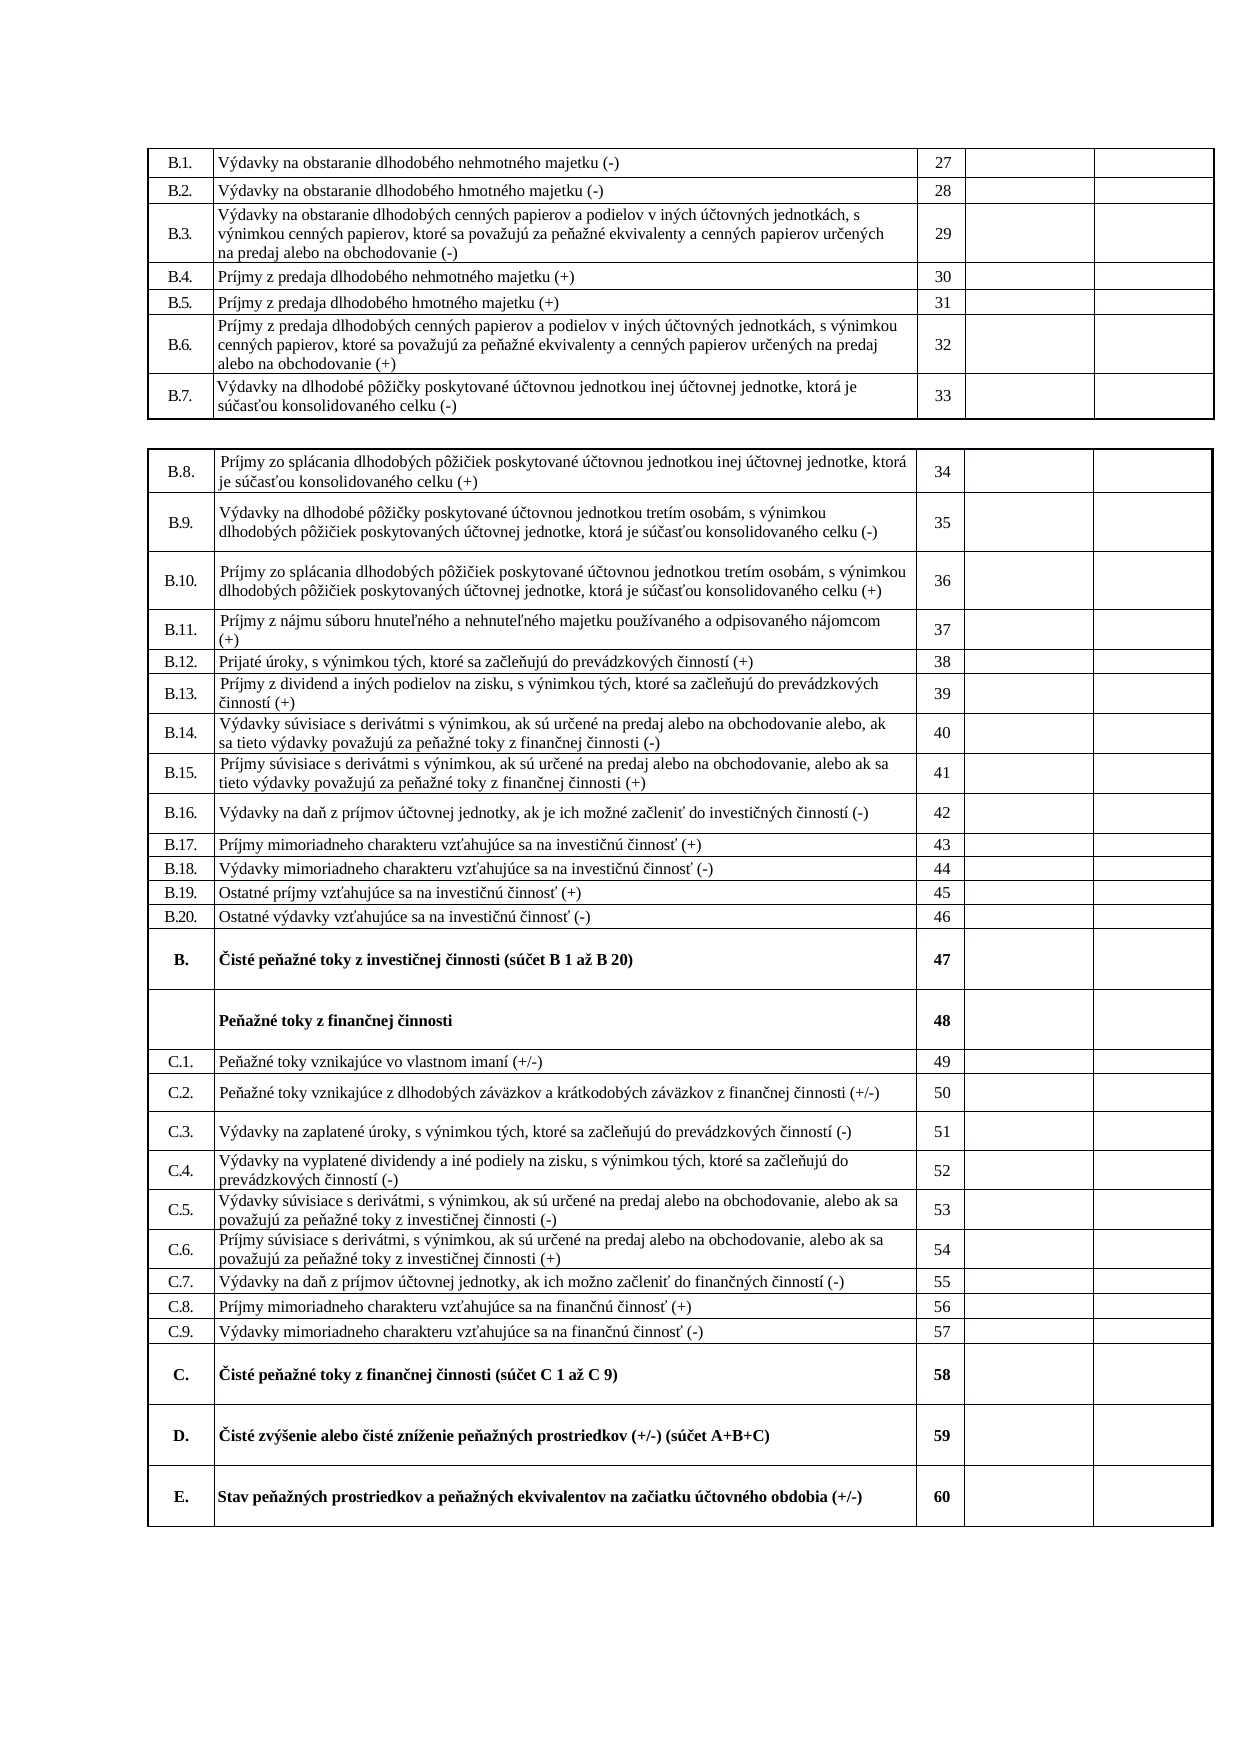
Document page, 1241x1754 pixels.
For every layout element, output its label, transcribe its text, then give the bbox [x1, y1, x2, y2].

table_cell 31 [918, 290, 965, 314]
table_cell [1094, 990, 1211, 1049]
table_cell 53 [917, 1190, 964, 1229]
table_cell [965, 905, 1093, 927]
table_cell [965, 1319, 1093, 1343]
table_cell B.15. [149, 754, 214, 792]
table_cell Príjmy mimoriadneho charakteru vzťahujúce sa na investičnú činnosť (+) [215, 834, 916, 856]
table_cell [965, 552, 1093, 609]
table_cell 51 [917, 1112, 964, 1150]
table_cell Peňažné toky z finančnej činnosti [215, 990, 916, 1049]
table_cell 27 [918, 149, 965, 177]
table_cell 32 [918, 315, 965, 373]
table_cell B.10. [149, 552, 214, 609]
table_cell [965, 754, 1093, 792]
table_header Príjmy zo splácania dlhodobých pôžičiek poskytované účtovnou jednotkou inej účtovnej jednotke, ktorá je súčasťou konsolidovaného celku (+) [215, 450, 916, 492]
table_cell 47 [917, 929, 964, 989]
table_cell [965, 1466, 1093, 1526]
table_cell B.3. [149, 204, 213, 262]
table_cell [965, 1269, 1093, 1293]
table_cell [1094, 493, 1211, 551]
table_cell C.8. [149, 1294, 214, 1318]
table_cell Príjmy z predaja dlhodobého nehmotného majetku (+) [214, 263, 917, 289]
table_cell [965, 1344, 1093, 1404]
table_cell Výdavky na obstaranie dlhodobého hmotného majetku (-) [214, 178, 917, 203]
table_cell Peňažné toky vznikajúce vo vlastnom imaní (+/-) [215, 1050, 916, 1072]
table_cell [1094, 1319, 1211, 1343]
table_cell [1095, 290, 1213, 314]
table_cell [966, 315, 1094, 373]
table_cell [1094, 905, 1211, 927]
table_cell [965, 650, 1093, 673]
table_cell [965, 1050, 1093, 1072]
table_cell [1094, 1151, 1211, 1189]
table_cell [1094, 857, 1211, 880]
table_cell B.14. [149, 714, 214, 752]
table_cell [1094, 1269, 1211, 1293]
table_cell B.20. [149, 905, 214, 927]
table_cell [1094, 929, 1211, 989]
table_cell [965, 1294, 1093, 1318]
table_cell Výdavky na obstaranie dlhodobého nehmotného majetku (-) [214, 149, 917, 177]
table_cell B.11. [149, 610, 214, 649]
table_cell 60 [917, 1466, 964, 1526]
table_cell [965, 990, 1093, 1049]
table_cell Príjmy mimoriadneho charakteru vzťahujúce sa na finančnú činnosť (+) [215, 1294, 916, 1318]
table_cell Výdavky na daň z príjmov účtovnej jednotky, ak ich možno začleniť do finančných činností (-) [215, 1269, 916, 1293]
table_cell [1094, 1230, 1211, 1268]
table_cell Výdavky na daň z príjmov účtovnej jednotky, ak je ich možné začleniť do investičných činností (-) [215, 794, 916, 832]
table_header [965, 450, 1093, 492]
table_cell Príjmy zo splácania dlhodobých pôžičiek poskytované účtovnou jednotkou tretím osobám, s výnimkou dlhodobých pôžičiek poskytovaných účtovnej jednotke, ktorá je súčasťou konsolidovaného celku (+) [215, 552, 916, 609]
table_cell [1094, 714, 1211, 752]
table_cell Ostatné výdavky vzťahujúce sa na investičnú činnosť (-) [215, 905, 916, 927]
table_cell Ostatné príjmy vzťahujúce sa na investičnú činnosť (+) [215, 881, 916, 904]
table_cell B.2. [149, 178, 213, 203]
table_cell B.1. [149, 149, 213, 177]
table_cell C.7. [149, 1269, 214, 1293]
table_cell Čisté peňažné toky z investičnej činnosti (súčet B 1 až B 20) [215, 929, 916, 989]
table_cell [1094, 674, 1211, 712]
table_cell [1095, 149, 1213, 177]
table_cell C.4. [149, 1151, 214, 1189]
table_cell [966, 204, 1094, 262]
table_cell B.17. [149, 834, 214, 856]
table_cell B.6. [149, 315, 213, 373]
table_cell 33 [918, 374, 965, 417]
table_header 34 [917, 450, 964, 492]
table_cell [1094, 1405, 1211, 1465]
table_cell [965, 1405, 1093, 1465]
table_cell [1095, 315, 1213, 373]
table_cell 55 [917, 1269, 964, 1293]
table_cell [965, 493, 1093, 551]
table_cell Výdavky na dlhodobé pôžičky poskytované účtovnou jednotkou tretím osobám, s výnimkou dlhodobých pôžičiek poskytovaných účtovnej jednotke, ktorá je súčasťou konsolidovaného celku (-) [215, 493, 916, 551]
table_cell Prijaté úroky, s výnimkou tých, ktoré sa začleňujú do prevádzkových činností (+) [215, 650, 916, 673]
table_cell B.19. [149, 881, 214, 904]
table_cell [965, 834, 1093, 856]
table_cell B.16. [149, 794, 214, 832]
table_cell [965, 857, 1093, 880]
table_cell [1094, 610, 1211, 649]
table_cell B.9. [149, 493, 214, 551]
table_cell C.9. [149, 1319, 214, 1343]
table_cell 49 [917, 1050, 964, 1072]
table_cell 58 [917, 1344, 964, 1404]
table_cell [1094, 881, 1211, 904]
table_cell 38 [917, 650, 964, 673]
table_cell [1094, 1050, 1211, 1072]
table_cell 41 [917, 754, 964, 792]
table_cell [1094, 1074, 1211, 1111]
table_cell B.7. [149, 374, 213, 417]
table_cell [1094, 1294, 1211, 1318]
table_cell [965, 1190, 1093, 1229]
table_cell [1094, 1344, 1211, 1404]
table_cell [965, 1151, 1093, 1189]
table_cell C.2. [149, 1074, 214, 1111]
table_cell Peňažné toky vznikajúce z dlhodobých záväzkov a krátkodobých záväzkov z finančnej činnosti (+/-) [215, 1074, 916, 1111]
table_cell C.5. [149, 1190, 214, 1229]
table_cell [965, 929, 1093, 989]
table_cell B.13. [149, 674, 214, 712]
table_cell 46 [917, 905, 964, 927]
table_cell 37 [917, 610, 964, 649]
table_cell B. [149, 929, 214, 989]
table_cell Čisté peňažné toky z finančnej činnosti (súčet C 1 až C 9) [215, 1344, 916, 1404]
table_cell [965, 881, 1093, 904]
table_cell [965, 714, 1093, 752]
table_cell 29 [918, 204, 965, 262]
table_header [1094, 450, 1211, 492]
table_cell [1095, 178, 1213, 203]
table_header B.8. [149, 450, 214, 492]
table_cell [149, 990, 214, 1049]
table_cell 48 [917, 990, 964, 1049]
table_cell 42 [917, 794, 964, 832]
table_cell 52 [917, 1151, 964, 1189]
table_cell [1094, 1466, 1211, 1526]
table_cell [965, 674, 1093, 712]
table_cell [966, 374, 1094, 417]
table_cell 28 [918, 178, 965, 203]
table_cell [966, 178, 1094, 203]
table_cell 30 [918, 263, 965, 289]
table_cell [965, 1112, 1093, 1150]
table_cell [1094, 754, 1211, 792]
table_cell [1095, 374, 1213, 417]
table_cell 54 [917, 1230, 964, 1268]
table_cell Výdavky na dlhodobé pôžičky poskytované účtovnou jednotkou inej účtovnej jednotke, ktorá je súčasťou konsolidovaného celku (-) [214, 374, 917, 417]
table_cell D. [149, 1405, 214, 1465]
table_cell 45 [917, 881, 964, 904]
table_cell Príjmy z predaja dlhodobých cenných papierov a podielov v iných účtovných jednotkách, s výnimkou cenných papierov, ktoré sa považujú za peňažné ekvivalenty a cenných papierov určených na predaj alebo na obchodovanie (+) [214, 315, 917, 373]
table_cell B.18. [149, 857, 214, 880]
table_cell 56 [917, 1294, 964, 1318]
table_cell 35 [917, 493, 964, 551]
table_cell [966, 149, 1094, 177]
table_cell [966, 290, 1094, 314]
table_cell [1095, 263, 1213, 289]
table_cell 39 [917, 674, 964, 712]
table_cell B.12. [149, 650, 214, 673]
table_cell B.4. [149, 263, 213, 289]
table_cell Výdavky mimoriadneho charakteru vzťahujúce sa na finančnú činnosť (-) [215, 1319, 916, 1343]
table_cell 44 [917, 857, 964, 880]
table_cell [1094, 1190, 1211, 1229]
table_cell C.1. [149, 1050, 214, 1072]
table_cell 36 [917, 552, 964, 609]
table_cell Príjmy z nájmu súboru hnuteľného a nehnuteľného majetku používaného a odpisovaného nájomcom (+) [215, 610, 916, 649]
table_cell Výdavky na zaplatené úroky, s výnimkou tých, ktoré sa začleňujú do prevádzkových činností (-) [215, 1112, 916, 1150]
table_cell 43 [917, 834, 964, 856]
table_cell [1094, 552, 1211, 609]
table_cell 40 [917, 714, 964, 752]
table_cell Stav peňažných prostriedkov a peňažných ekvivalentov na začiatku účtovného obdobia (+/-) [215, 1466, 916, 1526]
table_cell E. [149, 1466, 214, 1526]
table_cell [965, 794, 1093, 832]
table_cell [966, 263, 1094, 289]
table_cell C.6. [149, 1230, 214, 1268]
table_cell [965, 1074, 1093, 1111]
table_cell [1095, 204, 1213, 262]
table_cell [1094, 794, 1211, 832]
table_cell Príjmy z predaja dlhodobého hmotného majetku (+) [214, 290, 917, 314]
table_cell [1094, 834, 1211, 856]
table_cell 57 [917, 1319, 964, 1343]
table_cell Výdavky mimoriadneho charakteru vzťahujúce sa na investičnú činnosť (-) [215, 857, 916, 880]
table_cell 50 [917, 1074, 964, 1111]
table_cell C. [149, 1344, 214, 1404]
table_cell 59 [917, 1405, 964, 1465]
table_cell [965, 1230, 1093, 1268]
table_cell B.5. [149, 290, 213, 314]
table_cell C.3. [149, 1112, 214, 1150]
table_cell [1094, 650, 1211, 673]
table_cell [1094, 1112, 1211, 1150]
table_cell [965, 610, 1093, 649]
table_cell Čisté zvýšenie alebo čisté zníženie peňažných prostriedkov (+/-) (súčet A+B+C) [215, 1405, 916, 1465]
